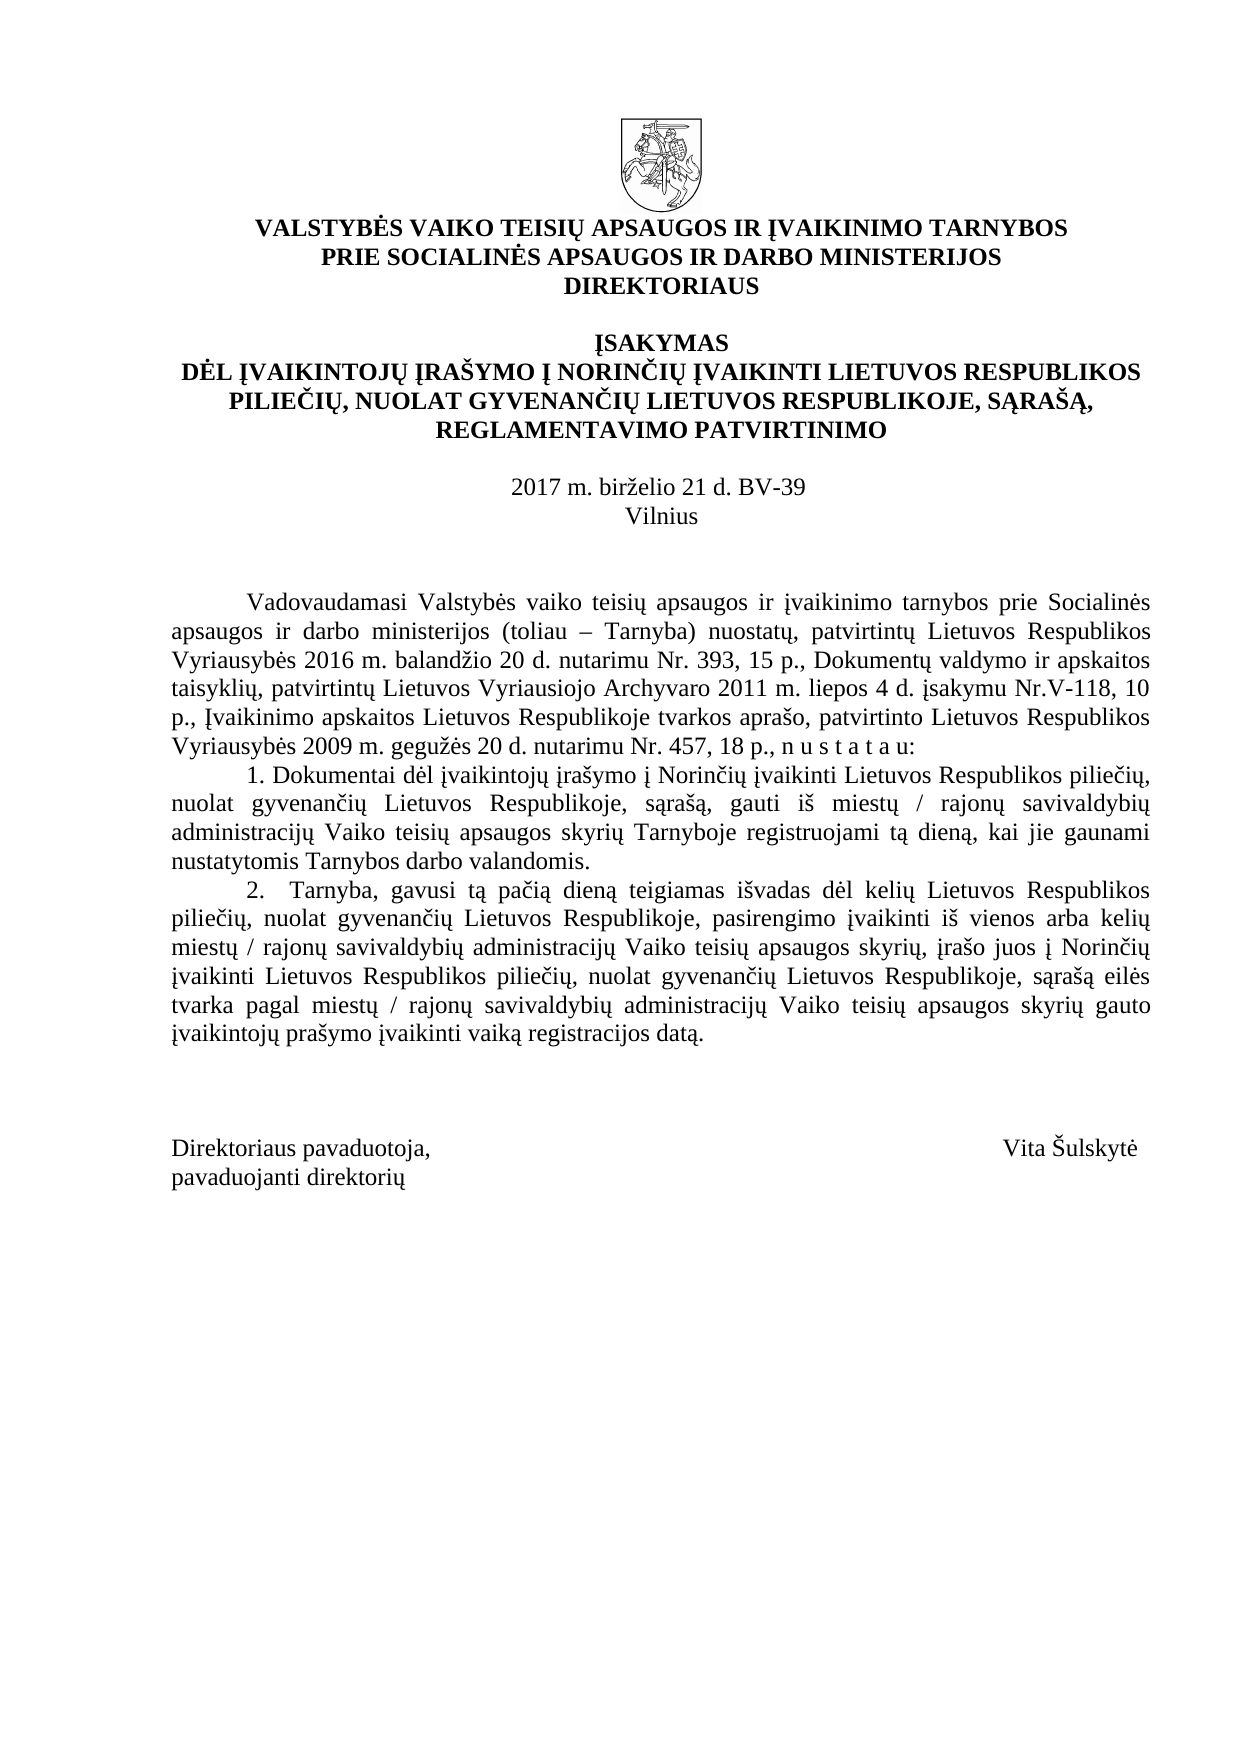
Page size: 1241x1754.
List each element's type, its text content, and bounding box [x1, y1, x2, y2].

text PRIE SOCIALINĖS APSAUGOS IR DARBO MINISTERIJOS [171, 242, 1152, 271]
text VALSTYBĖS VAIKO TEISIŲ APSAUGOS IR ĮVAIKINIMO TARNYBOS [171, 213, 1152, 242]
text Vadovaudamasi Valstybės vaiko teisių apsaugos ir įvaikinimo tarnybos prie Socialinės apsaugos ir darbo ministerijos (toliau – Tarnyba) nuostatų, patvirtintų Lietuvos Respublikos Vyriausybės 2016 m. balandžio 20 d. nutarimu Nr. 393, 15 p., Dokumentų valdymo ir apskaitos taisyklių, patvirtintų Lietuvos Vyriausiojo Archyvaro 2011 m. liepos 4 d. įsakymu Nr.V-118, 10 p., Įvaikinimo apskaitos Lietuvos Respublikoje tvarkos aprašo, patvirtinto Lietuvos Respublikos Vyriausybės 2009 m. gegužės 20 d. nutarimu Nr. 457, 18 p., n u s t a t a u: [171, 587, 1152, 760]
text Direktoriaus pavaduotoja, Vita Šulskytė [171, 1133, 1152, 1162]
text pavaduojanti direktorių [171, 1162, 1152, 1191]
text DIREKTORIAUS [171, 271, 1152, 300]
text 1. Dokumentai dėl įvaikintojų įrašymo į Norinčių įvaikinti Lietuvos Respublikos piliečių, nuolat gyvenančių Lietuvos Respublikoje, sąrašą, gauti iš miestų / rajonų savivaldybių administracijų Vaiko teisių apsaugos skyrių Tarnyboje registruojami tą dieną, kai jie gaunami nustatytomis Tarnybos darbo valandomis. [171, 760, 1152, 875]
text ĮSAKYMAS [171, 328, 1152, 357]
text Vilnius [171, 501, 1152, 530]
text DĖL ĮVAIKINTOJŲ ĮRAŠYMO Į NORINČIŲ ĮVAIKINTI LIETUVOS RESPUBLIKOS PILIEČIŲ, NUOLAT GYVENANČIŲ LIETUVOS RESPUBLIKOJE, SĄRAŠĄ, REGLAMENTAVIMO PATVIRTINIMO [171, 357, 1152, 443]
text 2017 m. birželio 21 d. BV-39 [171, 472, 1152, 501]
text 2. Tarnyba, gavusi tą pačią dieną teigiamas išvadas dėl kelių Lietuvos Respublikos piliečių, nuolat gyvenančių Lietuvos Respublikoje, pasirengimo įvaikinti iš vienos arba kelių miestų / rajonų savivaldybių administracijų Vaiko teisių apsaugos skyrių, įrašo juos į Norinčių įvaikinti Lietuvos Respublikos piliečių, nuolat gyvenančių Lietuvos Respublikoje, sąrašą eilės tvarka pagal miestų / rajonų savivaldybių administracijų Vaiko teisių apsaugos skyrių gauto įvaikintojų prašymo įvaikinti vaiką registracijos datą. [171, 875, 1152, 1047]
